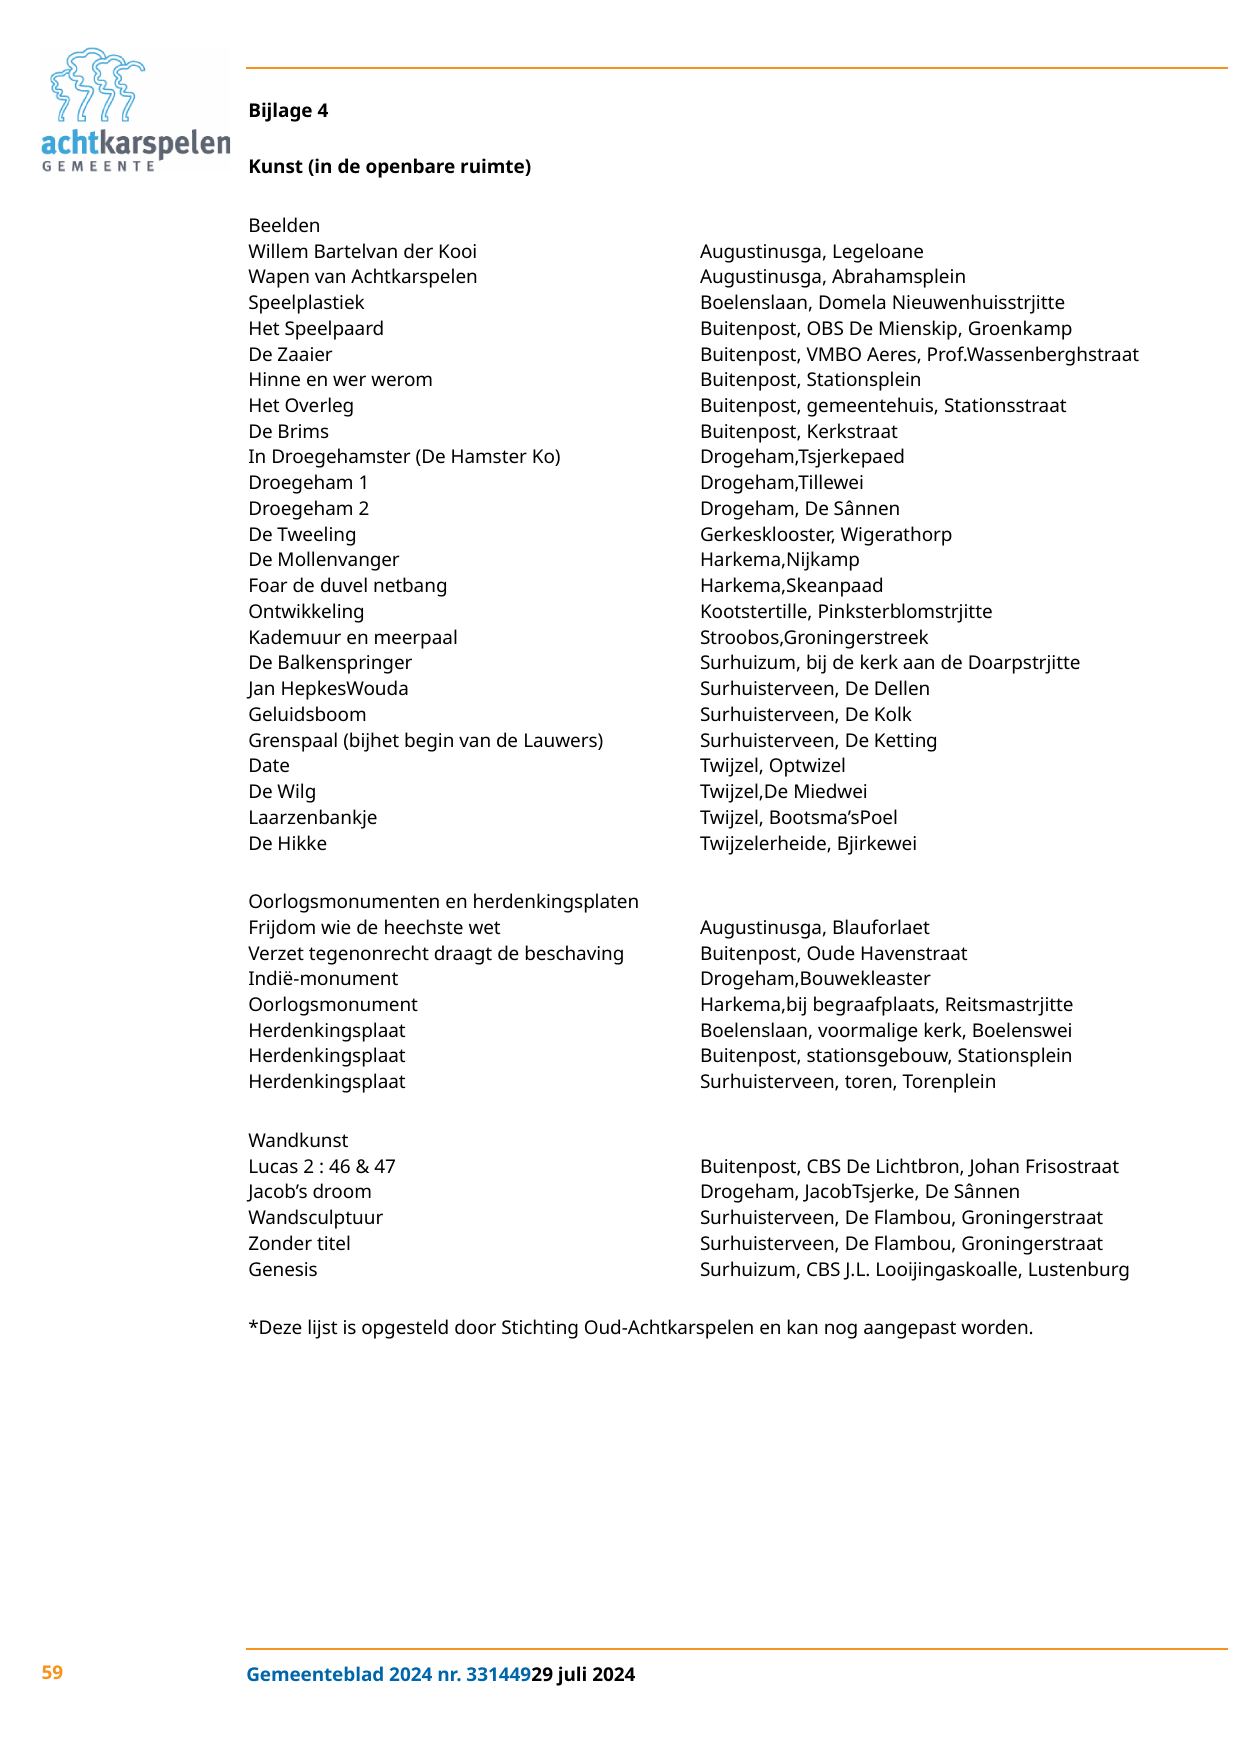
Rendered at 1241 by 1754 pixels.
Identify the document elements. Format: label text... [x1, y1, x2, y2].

table_cell Surhuisterveen, De Ketting [700, 727, 1152, 752]
table_cell Lucas 2 : 46 & 47 [248, 1153, 700, 1178]
table_cell De Hikke [248, 830, 700, 855]
table_cell Surhuisterveen, De Flambou, Groningerstraat [700, 1230, 1152, 1256]
table_header Oorlogsmonumenten en herdenkingsplaten [248, 888, 700, 914]
table_cell Twijzelerheide, Bjirkewei [700, 830, 1152, 855]
table_cell Grenspaal (bijhet begin van de Lauwers) [248, 727, 700, 752]
table_cell Harkema,bij begraafplaats, Reitsmastrjitte [700, 991, 1152, 1017]
table_cell Harkema,Skeanpaad [700, 573, 1152, 598]
table_cell Buitenpost, VMBO Aeres, Prof.Wassenberghstraat [700, 341, 1152, 367]
table_cell Wapen van Achtkarspelen [248, 264, 700, 289]
table_cell In Droegehamster (De Hamster Ko) [248, 444, 700, 469]
table_cell Drogeham,Tillewei [700, 470, 1152, 495]
table_header [700, 888, 1152, 914]
table_header Wandkunst [248, 1127, 700, 1153]
table_cell De Zaaier [248, 341, 700, 367]
table_cell Droegeham 2 [248, 495, 700, 521]
table_cell Surhuisterveen, De Dellen [700, 675, 1152, 701]
table_cell Buitenpost, Stationsplein [700, 367, 1152, 392]
table_cell Drogeham,Bouwekleaster [700, 966, 1152, 991]
table_cell Twijzel,De Miedwei [700, 778, 1152, 804]
table_cell Stroobos,Groningerstreek [700, 624, 1152, 649]
table_cell Hinne en wer werom [248, 367, 700, 392]
table_cell Ontwikkeling [248, 598, 700, 624]
table_header [700, 212, 1152, 238]
table_cell Genesis [248, 1256, 700, 1281]
table_cell Surhuizum, CBS J.L. Looijingaskoalle, Lustenburg [700, 1256, 1152, 1281]
text *Deze lijst is opgesteld door Stichting Oud-Achtkarspelen en kan nog aangepast worden. [248, 1314, 1152, 1340]
table_cell Zonder titel [248, 1230, 700, 1256]
table_cell De Balkenspringer [248, 650, 700, 675]
table_cell Willem Bartelvan der Kooi [248, 238, 700, 264]
table_cell Harkema,Nijkamp [700, 547, 1152, 572]
table_cell Frijdom wie de heechste wet [248, 914, 700, 940]
table_cell Buitenpost, gemeentehuis, Stationsstraat [700, 392, 1152, 418]
table_cell Boelenslaan, voormalige kerk, Boelenswei [700, 1017, 1152, 1043]
table_cell Buitenpost, CBS De Lichtbron, Johan Frisostraat [700, 1153, 1152, 1178]
table_cell Het Speelpaard [248, 315, 700, 341]
table_cell De Wilg [248, 778, 700, 804]
table_cell Augustinusga, Blauforlaet [700, 914, 1152, 940]
text Bijlage 4 [248, 95, 1152, 123]
table_cell Kademuur en meerpaal [248, 624, 700, 649]
table_cell Surhuisterveen, De Kolk [700, 701, 1152, 727]
table_cell Augustinusga, Abrahamsplein [700, 264, 1152, 289]
table_cell Drogeham,Tsjerkepaed [700, 444, 1152, 469]
table_cell Gerkesklooster, Wigerathorp [700, 521, 1152, 547]
table_cell Het Overleg [248, 392, 700, 418]
table_cell De Mollenvanger [248, 547, 700, 572]
table_cell Jan HepkesWouda [248, 675, 700, 701]
table_cell Surhuisterveen, toren, Torenplein [700, 1069, 1152, 1094]
picture [41, 47, 231, 172]
table_cell Twijzel, Optwizel [700, 753, 1152, 778]
table_cell Buitenpost, stationsgebouw, Stationsplein [700, 1043, 1152, 1068]
table_cell Jacob’s droom [248, 1179, 700, 1204]
table_cell Laarzenbankje [248, 804, 700, 830]
table_cell Speelplastiek [248, 289, 700, 315]
table_cell Drogeham, JacobTsjerke, De Sânnen [700, 1179, 1152, 1204]
table_header [700, 1127, 1152, 1153]
table_cell Oorlogsmonument [248, 991, 700, 1017]
table_cell Buitenpost, Oude Havenstraat [700, 940, 1152, 966]
table_cell Augustinusga, Legeloane [700, 238, 1152, 264]
table_cell Boelenslaan, Domela Nieuwenhuisstrjitte [700, 289, 1152, 315]
table_header Beelden [248, 212, 700, 238]
table_cell Twijzel, Bootsma’sPoel [700, 804, 1152, 830]
table_cell Buitenpost, Kerkstraat [700, 418, 1152, 444]
table_cell Buitenpost, OBS De Mienskip, Groenkamp [700, 315, 1152, 341]
table_cell Date [248, 753, 700, 778]
table_cell De Tweeling [248, 521, 700, 547]
table_cell Surhuisterveen, De Flambou, Groningerstraat [700, 1204, 1152, 1230]
table_cell Indië-monument [248, 966, 700, 991]
table_cell Kootstertille, Pinksterblomstrjitte [700, 598, 1152, 624]
table_cell Wandsculptuur [248, 1204, 700, 1230]
table_cell Geluidsboom [248, 701, 700, 727]
table_cell Herdenkingsplaat [248, 1043, 700, 1068]
table_cell Foar de duvel netbang [248, 573, 700, 598]
table_cell Drogeham, De Sânnen [700, 495, 1152, 521]
table_cell Herdenkingsplaat [248, 1017, 700, 1043]
table_cell Surhuizum, bij de kerk aan de Doarpstrjitte [700, 650, 1152, 675]
table_cell De Brims [248, 418, 700, 444]
table_cell Droegeham 1 [248, 470, 700, 495]
table_cell Herdenkingsplaat [248, 1069, 700, 1094]
table_cell Verzet tegenonrecht draagt de beschaving [248, 940, 700, 966]
text Kunst (in de openbare ruimte) [248, 153, 1152, 179]
